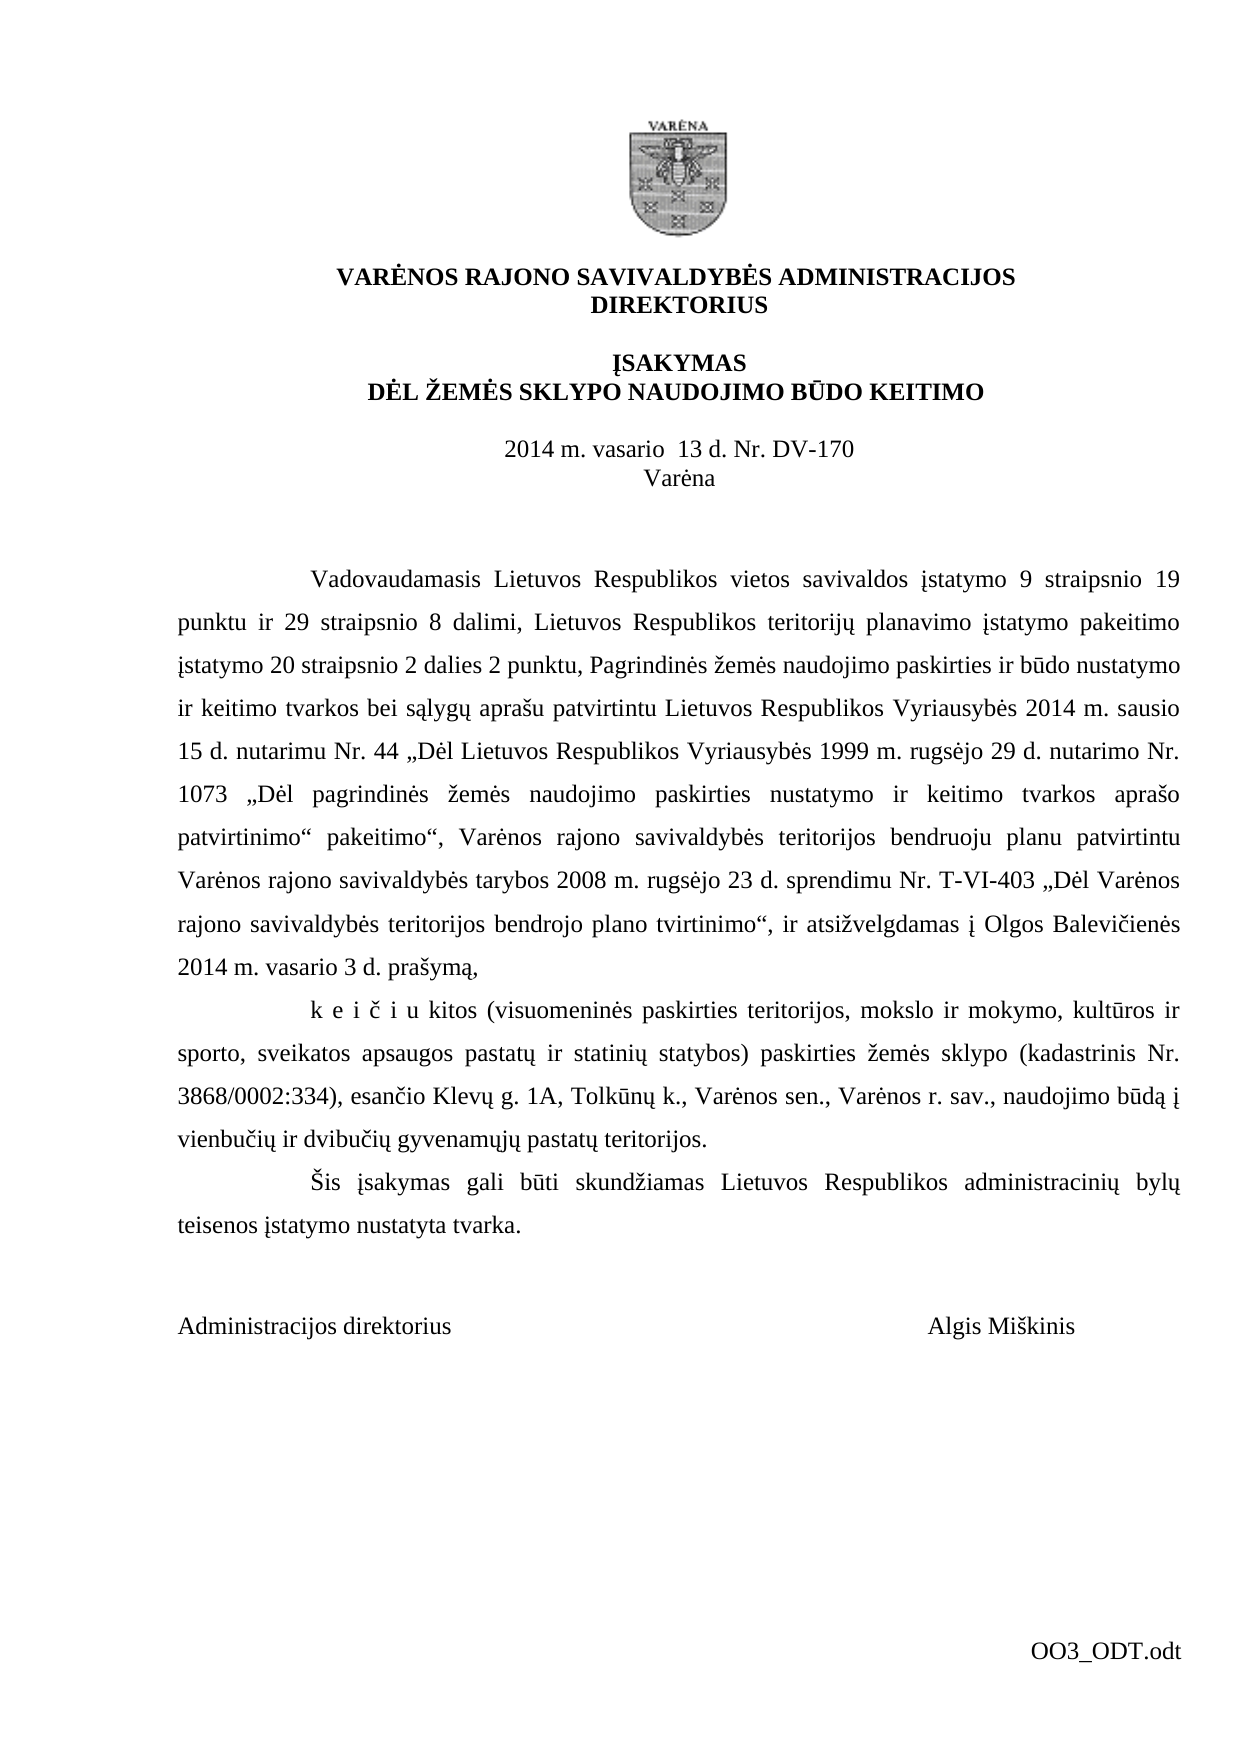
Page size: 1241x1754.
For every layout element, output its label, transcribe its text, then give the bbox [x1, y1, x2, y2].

text Administracijos direktorius Algis Miškinis [177, 1311, 1181, 1340]
text DĖL ŽEMĖS SKLYPO NAUDOJIMO BŪDO KEITIMO [177, 377, 1181, 406]
text 2014 m. vasario 13 d. Nr. DV-170 [177, 434, 1181, 463]
text ĮSAKYMAS [177, 348, 1181, 377]
text VARĖNOS RAJONO SAVIVALDYBĖS ADMINISTRACIJOS [177, 262, 1181, 291]
text Šis įsakymas gali būti skundžiamas Lietuvos Respublikos administracinių bylų teisenos įstatymo nustatyta tvarka. [177, 1167, 1181, 1239]
text Vadovaudamasis Lietuvos Respublikos vietos savivaldos įstatymo 9 straipsnio 19 punktu ir 29 straipsnio 8 dalimi, Lietuvos Respublikos teritorijų planavimo įstatymo pakeitimo įstatymo 20 straipsnio 2 dalies 2 punktu, Pagrindinės žemės naudojimo paskirties ir būdo nustatymo ir keitimo tvarkos bei sąlygų aprašu patvirtintu Lietuvos Respublikos Vyriausybės 2014 m. sausio 15 d. nutarimu Nr. 44 „Dėl Lietuvos Respublikos Vyriausybės 1999 m. rugsėjo 29 d. nutarimo Nr. 1073 „Dėl pagrindinės žemės naudojimo paskirties nustatymo ir keitimo tvarkos aprašo patvirtinimo“ pakeitimo“, Varėnos rajono savivaldybės teritorijos bendruoju planu patvirtintu Varėnos rajono savivaldybės tarybos 2008 m. rugsėjo 23 d. sprendimu Nr. T-VI-403 „Dėl Varėnos rajono savivaldybės teritorijos bendrojo plano tvirtinimo“, ir atsižvelgdamas į Olgos Balevičienės 2014 m. vasario 3 d. prašymą, [177, 564, 1181, 981]
text k e i č i u kitos (visuomeninės paskirties teritorijos, mokslo ir mokymo, kultūros ir sporto, sveikatos apsaugos pastatų ir statinių statybos) paskirties žemės sklypo (kadastrinis Nr. 3868/0002:334), esančio Klevų g. 1A, Tolkūnų k., Varėnos sen., Varėnos r. sav., naudojimo būdą į vienbučių ir dvibučių gyvenamųjų pastatų teritorijos. [177, 995, 1181, 1153]
text Varėna [177, 463, 1181, 492]
text DIREKTORIUS [177, 291, 1181, 319]
